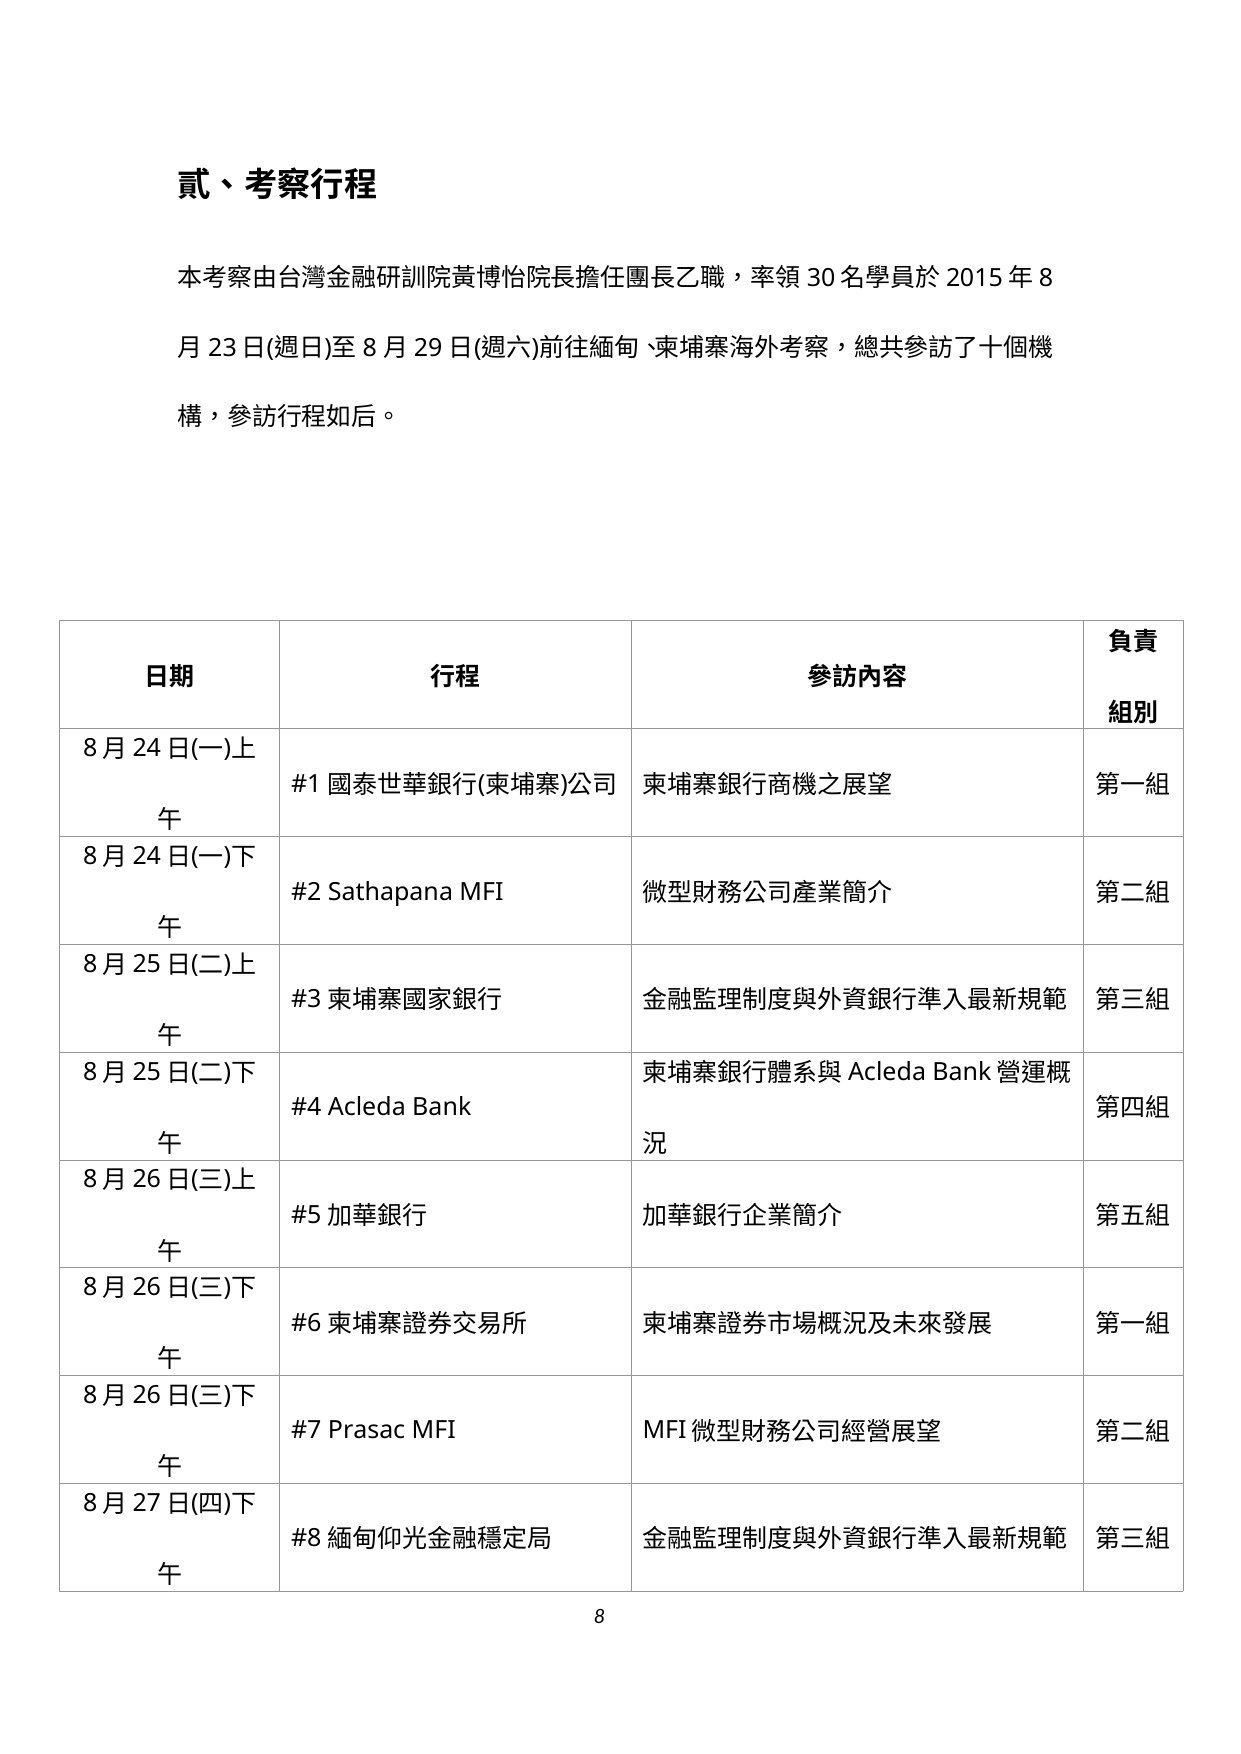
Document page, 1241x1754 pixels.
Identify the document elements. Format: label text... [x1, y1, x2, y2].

table_cell 金融監理制度與外資銀行準入最新規範 [632, 945, 1083, 1052]
table_cell 8月27日(四)下午 [60, 1484, 279, 1591]
table_cell 8月25日(二)下午 [60, 1053, 279, 1159]
table_cell MFI微型財務公司經營展望 [632, 1376, 1083, 1483]
table_cell 8月26日(三)下午 [60, 1376, 279, 1483]
table_cell 8月26日(三)下午 [60, 1268, 279, 1375]
table_cell 第三組 [1084, 1484, 1183, 1591]
table_cell #6 柬埔寨證券交易所 [280, 1268, 631, 1375]
table_cell 第五組 [1084, 1161, 1183, 1267]
table_cell 柬埔寨銀行商機之展望 [632, 729, 1083, 836]
table_cell #3 柬埔寨國家銀行 [280, 945, 631, 1052]
table_cell 加華銀行企業簡介 [632, 1161, 1083, 1267]
table_cell #1 國泰世華銀行(柬埔寨)公司 [280, 729, 631, 836]
list 貳、考察行程 [177, 156, 1065, 207]
table_cell 柬埔寨銀行體系與Acleda Bank營運概況 [632, 1053, 1083, 1159]
table_header 日期 [60, 621, 279, 728]
table_header 參訪內容 [632, 621, 1083, 728]
table_cell 8月26日(三)上午 [60, 1161, 279, 1267]
table_cell 第二組 [1084, 837, 1183, 944]
table_cell 第三組 [1084, 945, 1183, 1052]
table_cell 8月24日(一)下午 [60, 837, 279, 944]
table_cell 8月24日(一)上午 [60, 729, 279, 836]
table_cell 第一組 [1084, 1268, 1183, 1375]
table_cell #4 Acleda Bank [280, 1053, 631, 1159]
table_cell #2 Sathapana MFI [280, 837, 631, 944]
table_header 負責 組別 [1084, 621, 1183, 728]
table_cell 微型財務公司產業簡介 [632, 837, 1083, 944]
table_cell 第四組 [1084, 1053, 1183, 1159]
table_cell 金融監理制度與外資銀行準入最新規範 [632, 1484, 1083, 1591]
table_cell 8月25日(二)上午 [60, 945, 279, 1052]
table_cell #5 加華銀行 [280, 1161, 631, 1267]
table_cell #8 緬甸仰光金融穩定局 [280, 1484, 631, 1591]
table_cell 柬埔寨證券市場概況及未來發展 [632, 1268, 1083, 1375]
table_header 行程 [280, 621, 631, 728]
table_cell #7 Prasac MFI [280, 1376, 631, 1483]
table_cell 第一組 [1084, 729, 1183, 836]
table_cell 第二組 [1084, 1376, 1183, 1483]
text 本考察由台灣金融研訓院黃博怡院長擔任團長乙職，率領 30名學員於 2015年 8月 23日(週日)至 8 月 29 日(週六)前往緬甸、柬埔寨海外考察，總共參訪了十個機構，參訪行程如后。 [177, 257, 1053, 433]
